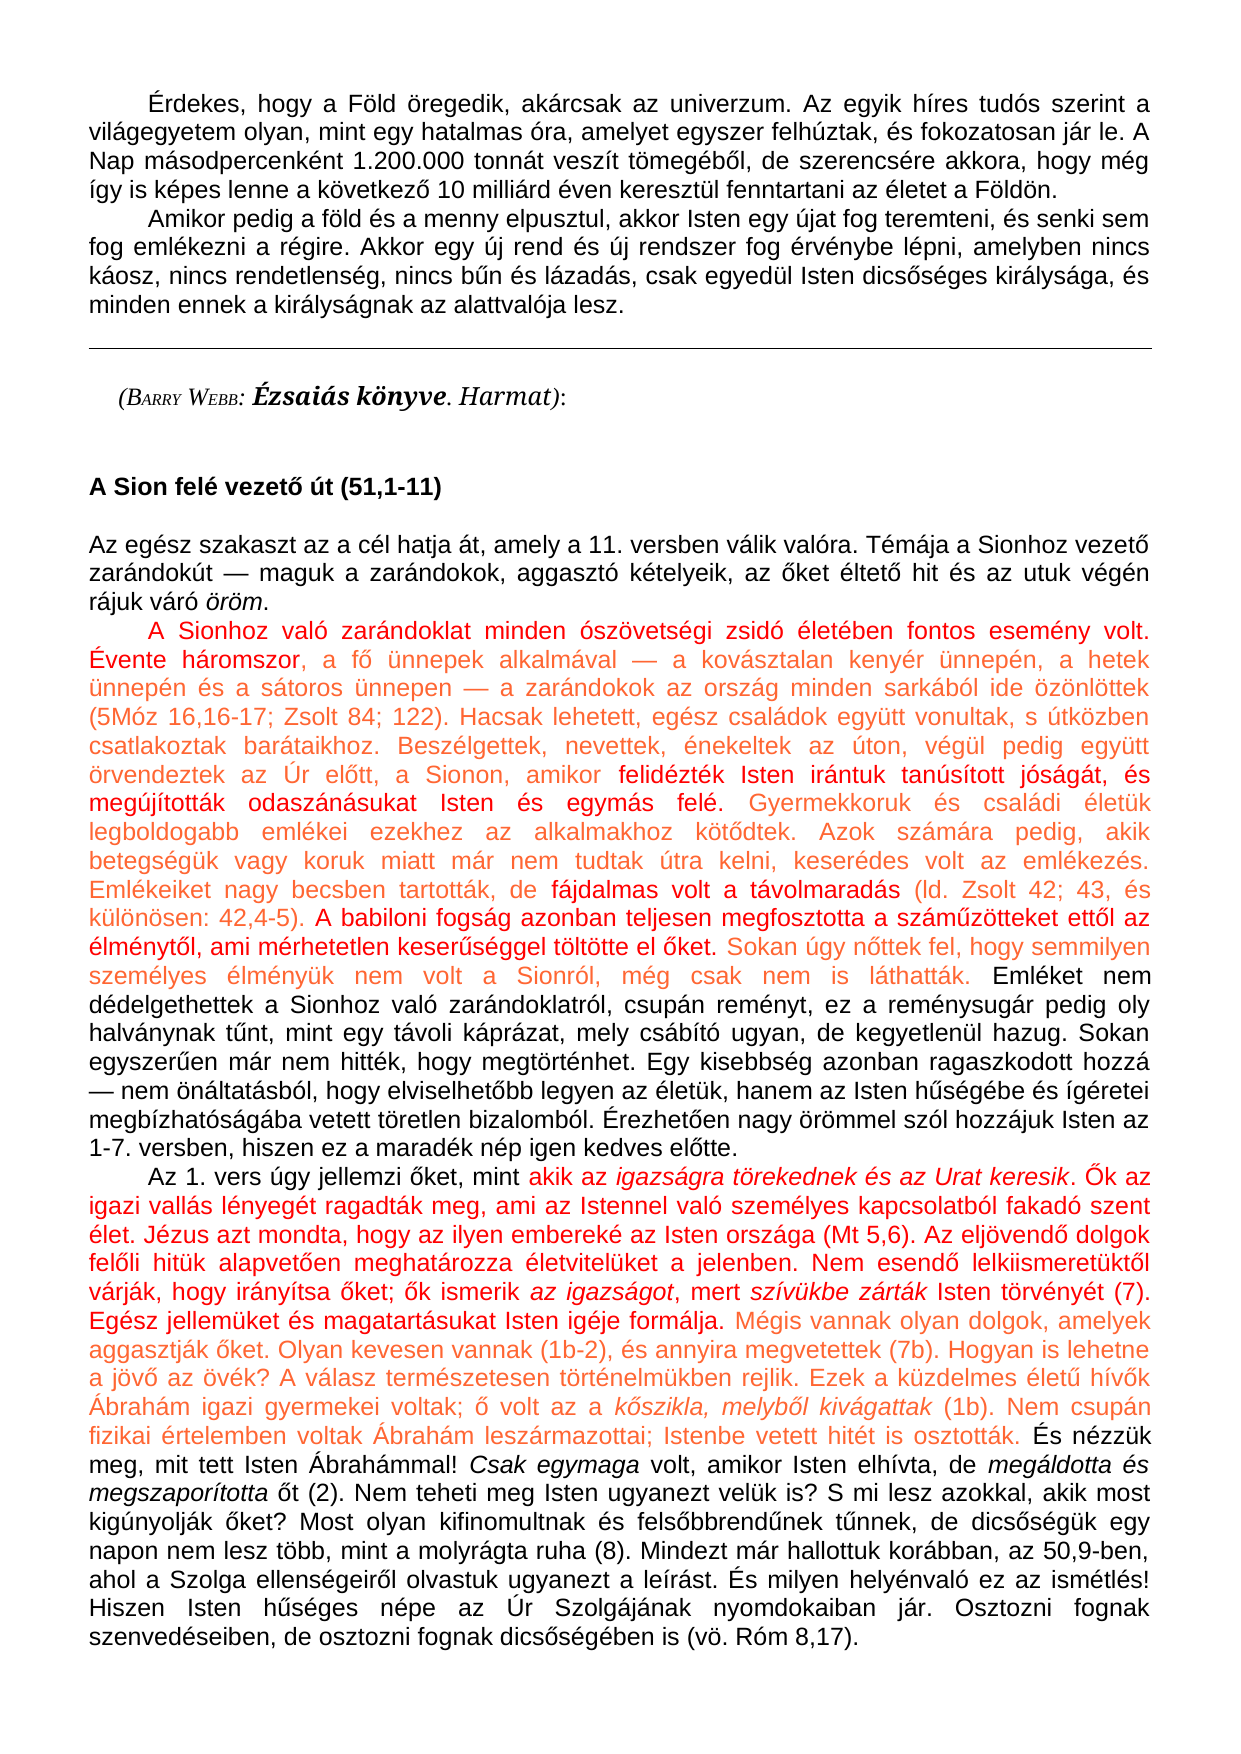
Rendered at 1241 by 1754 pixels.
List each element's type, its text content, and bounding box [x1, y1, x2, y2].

text Az 1. vers úgy jellemzi őket, mint akik az igazságra törekednek és az Urat keresik. Ők az igazi vallás lényegét ragadták meg, ami az Istennel való személyes kapcsolatból fakadó szent élet. Jézus azt mondta, hogy az ilyen embereké az Isten országa (Mt 5,6). Az eljövendő dolgok felőli hitük alapvetően meghatározza életvitelüket a jelenben. Nem esendő lelkiismeretüktől várják, hogy irányítsa őket; ők ismerik az igazságot, mert szívükbe zárták Isten törvényét (7). Egész jellemüket és magatartásukat Isten igéje formálja. Mégis vannak olyan dolgok, amelyek aggasztják őket. Olyan kevesen vannak (1b-2), és annyira megvetettek (7b). Hogyan is lehetne a jövő az övék? A válasz természetesen történelmükben rejlik. Ezek a küzdelmes életű hívők Ábrahám igazi gyermekei voltak; ő volt az a kőszikla, melyből kivágattak (1b). Nem csupán fizikai értelemben voltak Ábrahám leszármazottai; Istenbe vetett hitét is osztották. És nézzük meg, mit tett Isten Ábrahámmal! Csak egymaga volt, amikor Isten elhívta, de megáldotta és megszaporította őt (2). Nem teheti meg Isten ugyanezt velük is? S mi lesz azokkal, akik most kigúnyolják őket? Most olyan kifinomultnak és felsőbbrendűnek tűnnek, de dicsőségük egy napon nem lesz több, mint a molyrágta ruha (8). Mindezt már hallottuk korábban, az 50,9-ben, ahol a Szolga ellenségeiről olvastuk ugyanezt a leírást. És milyen helyénvaló ez az ismétlés! Hiszen Isten hűséges népe az Úr Szolgájának nyomdokaiban jár. Osztozni fognak szenvedéseiben, de osztozni fognak dicsőségében is (vö. Róm 8,17). [88, 1162, 1152, 1651]
text Az egész szakaszt az a cél hatja át, amely a 11. versben válik valóra. Témája a Sionhoz vezető zarándokút — maguk a zarándokok, aggasztó kételyeik, az őket éltető hit és az utuk végén rájuk váró öröm. [88, 530, 1152, 616]
text A Sionhoz való zarándoklat minden ószövetségi zsidó életében fontos esemény volt. Évente háromszor, a fő ünnepek alkalmával — a kovásztalan kenyér ünnepén, a hetek ünnepén és a sátoros ünnepen — a zarándokok az ország minden sarkából ide özönlöttek (5Móz 16,16-17; Zsolt 84; 122). Hacsak lehetett, egész családok együtt vonultak, s útközben csatlakoztak barátaikhoz. Beszélgettek, nevettek, énekeltek az úton, végül pedig együtt örvendeztek az Úr előtt, a Sionon, amikor felidézték Isten irántuk tanúsított jóságát, és megújították odaszánásukat Isten és egymás felé. Gyermekkoruk és családi életük legboldogabb emlékei ezekhez az alkalmakhoz kötődtek. Azok számára pedig, akik betegségük vagy koruk miatt már nem tudtak útra kelni, keserédes volt az emlékezés. Emlékeiket nagy becsben tartották, de fájdalmas volt a távolmaradás (ld. Zsolt 42; 43, és különösen: 42,4-5). A babiloni fogság azonban teljesen megfosztotta a száműzötteket ettől az élménytől, ami mérhetetlen keserűséggel töltötte el őket. Sokan úgy nőttek fel, hogy semmilyen személyes élményük nem volt a Sionról, még csak nem is láthatták. Emléket nem dédelgethettek a Sionhoz való zarándoklatról, csupán reményt, ez a reménysugár pedig oly halványnak tűnt, mint egy távoli káprázat, mely csábító ugyan, de kegyetlenül hazug. Sokan egyszerűen már nem hitték, hogy megtörténhet. Egy kisebbség azonban ragaszkodott hozzá — nem önáltatásból, hogy elviselhetőbb legyen az életük, hanem az Isten hűségébe és ígéretei megbízhatóságába vetett töretlen bizalomból. Érezhetően nagy örömmel szól hozzájuk Isten az 1-7. versben, hiszen ez a maradék nép igen kedves előtte. [88, 616, 1152, 1162]
text Érdekes, hogy a Föld öregedik, akárcsak az univerzum. Az egyik híres tudós szerint a világegyetem olyan, mint egy hatalmas óra, amelyet egyszer felhúztak, és fokozatosan jár le. A Nap másodpercenként 1.200.000 tonnát veszít tömegéből, de szerencsére akkora, hogy még így is képes lenne a következő 10 milliárd éven keresztül fenntartani az életet a Földön. [88, 88, 1152, 203]
text Amikor pedig a föld és a menny elpusztul, akkor Isten egy újat fog teremteni, és senki sem fog emlékezni a régire. Akkor egy új rend és új rendszer fog érvénybe lépni, amelyben nincs káosz, nincs rendetlenség, nincs bűn és lázadás, csak egyedül Isten dicsőséges királysága, és minden ennek a királyságnak az alattvalója lesz. [88, 203, 1152, 318]
text (Barry Webb: Ézsaiás könyve. Harmat): [88, 349, 1152, 442]
text A Sion felé vezető út (51,1-11) [88, 471, 1152, 500]
